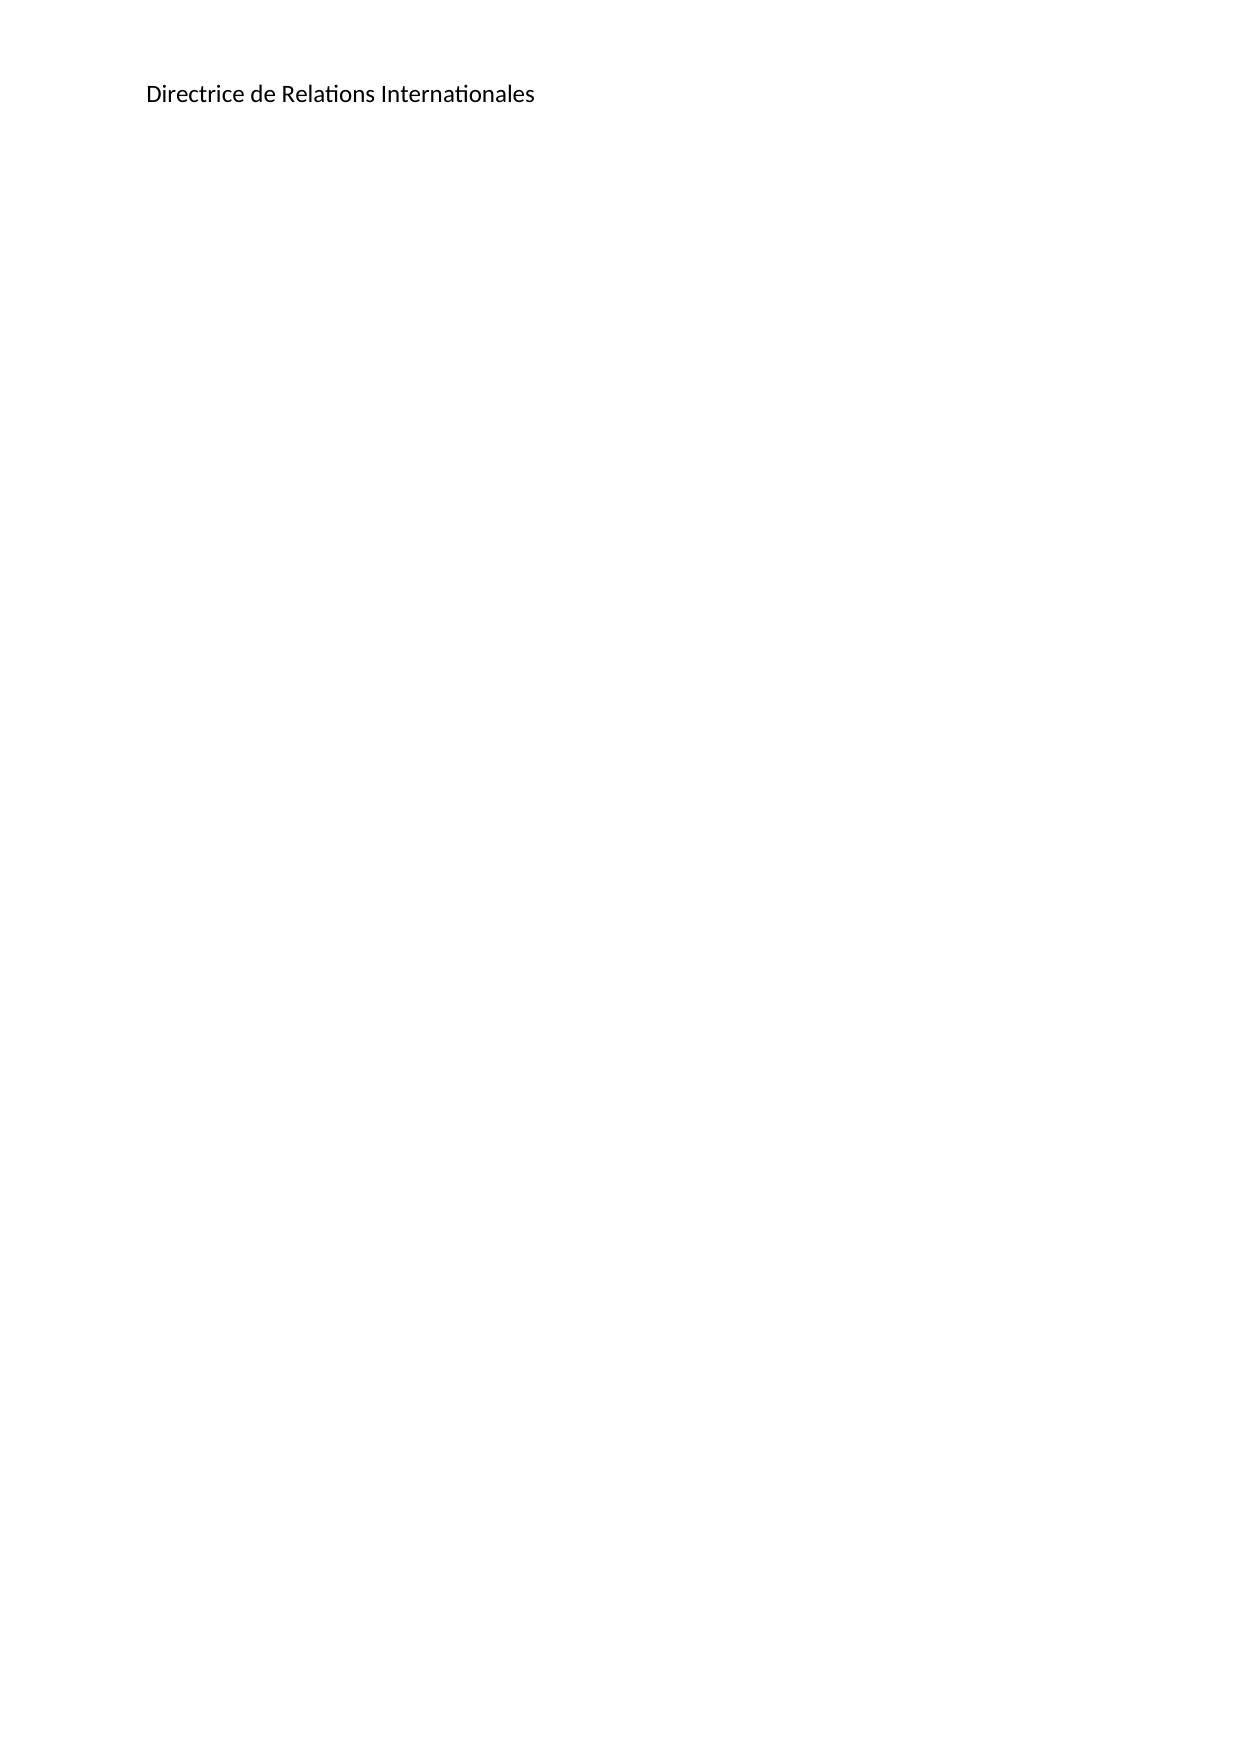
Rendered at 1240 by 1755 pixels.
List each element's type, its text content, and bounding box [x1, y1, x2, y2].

text Directrice de Relations Internationales [146, 78, 1093, 109]
